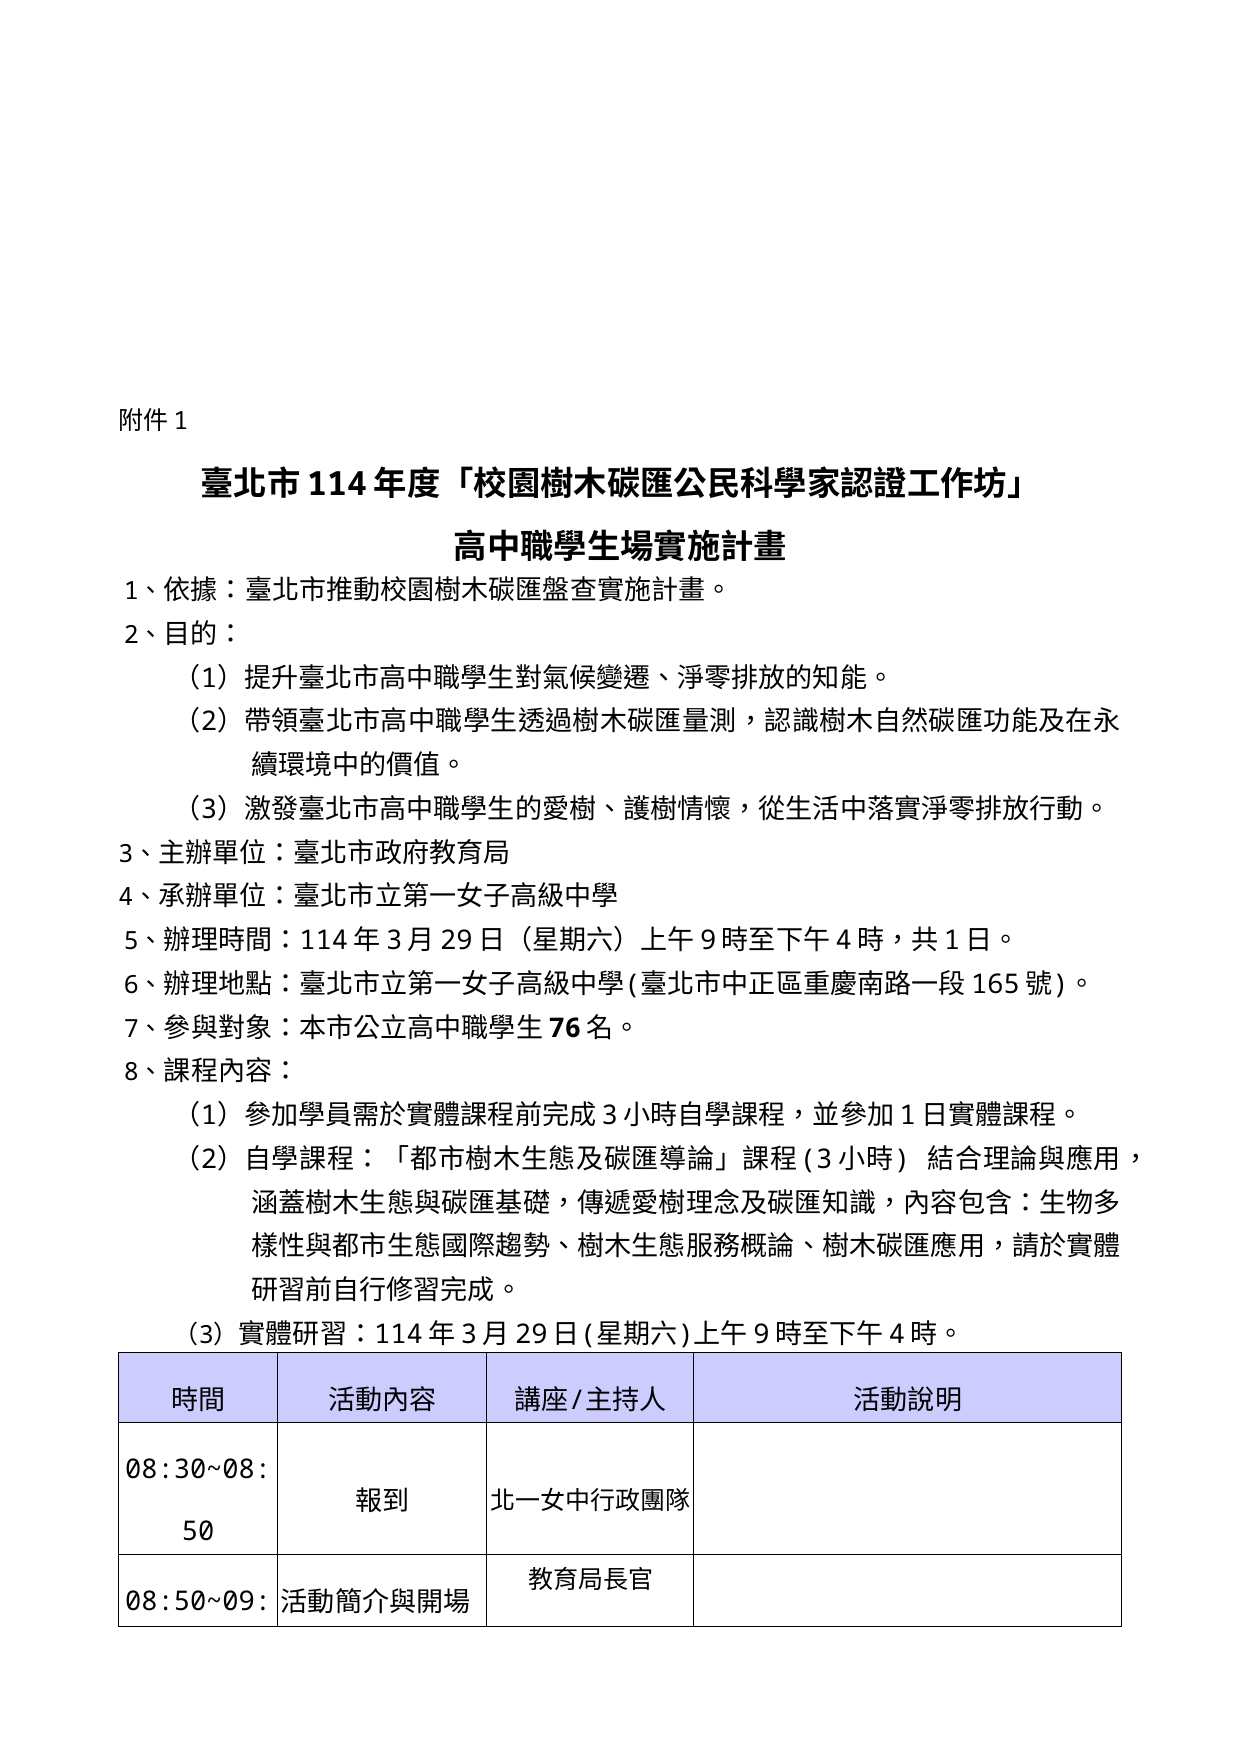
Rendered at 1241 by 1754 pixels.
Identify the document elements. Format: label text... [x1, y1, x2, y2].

list 參加學員需於實體課程前完成3小時自學課程，並參加1日實體課程。 [173, 1089, 1122, 1133]
table_cell [694, 1555, 1121, 1626]
table_header 講座/主持人 [487, 1353, 693, 1422]
list 課程內容： [124, 1046, 1122, 1089]
list 實體研習：114年3月29日(星期六)上午9時至下午4時。 [173, 1308, 1122, 1352]
table_cell [694, 1423, 1121, 1554]
list 自學課程：「都市樹木生態及碳匯導論」課程(3小時) 結合理論與應用，涵蓋樹木生態與碳匯基礎，傳遞愛樹理念及碳匯知識，內容包含：生物多樣性與都市生態國際趨勢、樹木生態服務概論、樹木碳匯應用，請於實體研習前自行修習完成。 [173, 1133, 1122, 1308]
text 臺北市114年度「校園樹木碳匯公民科學家認證工作坊」 [118, 439, 1122, 502]
list 提升臺北市高中職學生對氣候變遷、淨零排放的知能。 [173, 652, 1122, 696]
list 辦理時間：114年3月29日（星期六）上午9時至下午4時，共1日。 [124, 914, 1122, 958]
table_cell 北一女中行政團隊 [487, 1423, 693, 1554]
table_cell 活動簡介與開場 [278, 1555, 486, 1626]
table_cell 08:30~08:50 [119, 1423, 277, 1554]
list 承辦單位：臺北市立第一女子高級中學 [118, 871, 1122, 914]
text 附件1 [118, 377, 1122, 439]
table_header 時間 [119, 1353, 277, 1422]
table_header 活動說明 [694, 1353, 1121, 1422]
table_cell 報到 [278, 1423, 486, 1554]
table_cell 08:50~09: [119, 1555, 277, 1626]
list 目的： [123, 608, 1122, 652]
list 依據：臺北市推動校園樹木碳匯盤查實施計畫。 [123, 564, 1122, 608]
list 激發臺北市高中職學生的愛樹、護樹情懷，從生活中落實淨零排放行動。 [173, 783, 1122, 827]
list 參與對象：本市公立高中職學生76名。 [124, 1002, 1122, 1046]
list 辦理地點：臺北市立第一女子高級中學(臺北市中正區重慶南路一段165號)。 [124, 958, 1122, 1002]
table_cell 教育局長官 [487, 1555, 693, 1626]
text 高中職學生場實施計畫 [118, 502, 1122, 564]
list 主辦單位：臺北市政府教育局 [118, 827, 1122, 871]
list 帶領臺北市高中職學生透過樹木碳匯量測，認識樹木自然碳匯功能及在永續環境中的價值。 [173, 696, 1122, 783]
table_header 活動內容 [278, 1353, 486, 1422]
